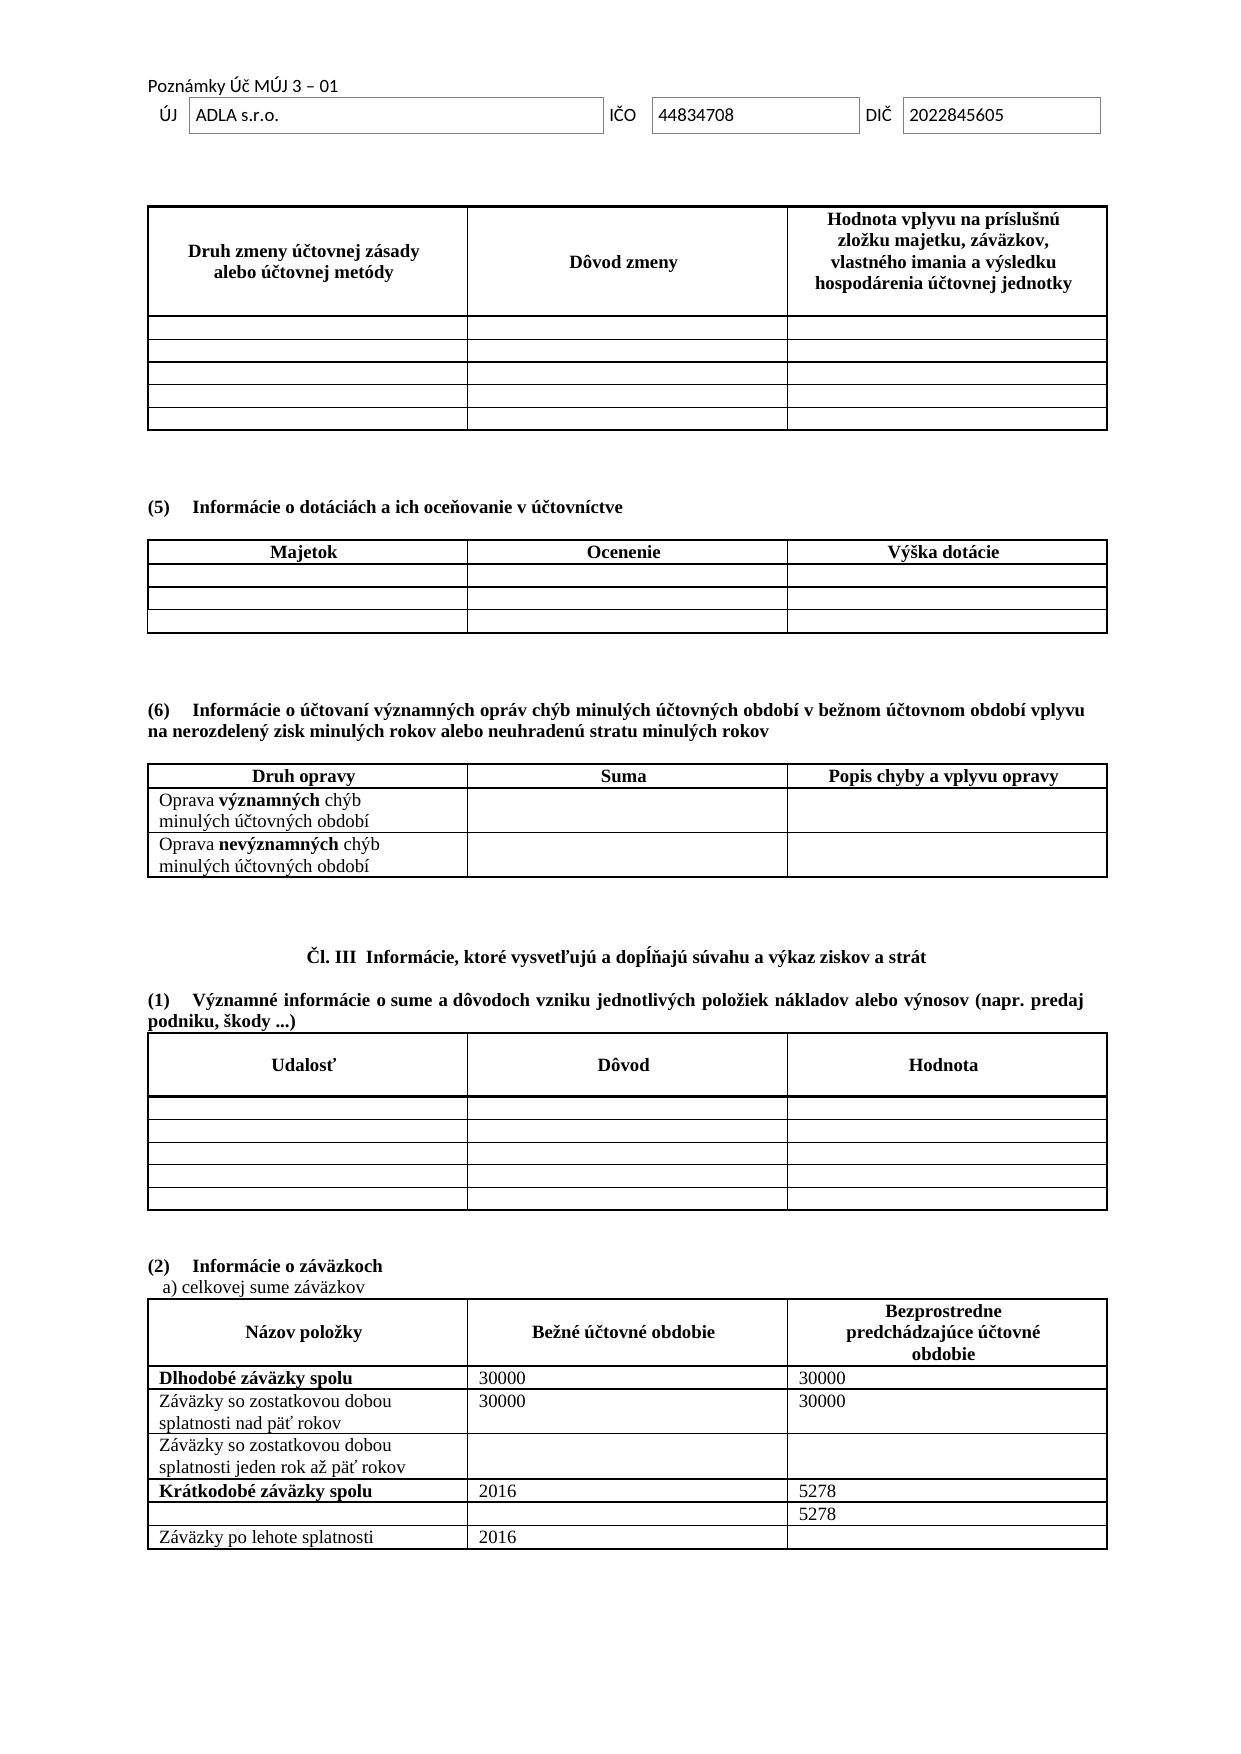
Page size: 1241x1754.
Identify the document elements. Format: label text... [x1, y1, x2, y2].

table_cell [788, 363, 1106, 384]
table_cell 30000 [788, 1390, 1106, 1433]
table_cell [149, 588, 467, 609]
table_header Hodnota vplyvu na príslušnú zložku majetku, záväzkov, vlastného imania a výsledku hospodárenia účtovnej jednotky [788, 208, 1106, 315]
table_cell 2016 [468, 1480, 787, 1501]
table_cell [468, 610, 787, 632]
table_header Suma [468, 765, 787, 787]
text (6) Informácie o účtovaní významných opráv chýb minulých účtovných období v bežnom účtovnom období vplyvu na nerozdelený zisk minulých rokov alebo neuhradenú stratu minulých rokov [148, 698, 1085, 742]
table_cell Oprava nevýznamných chýb minulých účtovných období [149, 833, 467, 876]
table_cell [788, 1120, 1106, 1142]
table_cell [788, 1143, 1106, 1164]
table_cell [468, 1188, 787, 1209]
table_header Druh zmeny účtovnej zásady alebo účtovnej metódy [149, 208, 467, 315]
table_header Ocenenie [468, 541, 787, 563]
text (1) Významné informácie o sume a dôvodoch vzniku jednotlivých položiek nákladov alebo výnosov (napr. predaj podniku, škody ...) [148, 989, 1085, 1032]
table_cell 30000 [788, 1367, 1106, 1388]
table_cell [148, 610, 467, 632]
table_cell [788, 565, 1106, 586]
text a) celkovej sume záväzkov [148, 1276, 1085, 1298]
table_cell [149, 1503, 467, 1525]
table_cell [468, 1098, 787, 1119]
table_cell [468, 340, 787, 361]
table_cell Záväzky so zostatkovou dobou splatnosti jeden rok až päť rokov [149, 1434, 467, 1477]
table_cell [149, 317, 467, 339]
table_cell Krátkodobé záväzky spolu [149, 1480, 467, 1501]
table_cell 5278 [788, 1480, 1106, 1501]
table_cell [788, 1188, 1106, 1209]
table_cell [149, 1098, 467, 1119]
table_cell [149, 408, 467, 429]
table_header Popis chyby a vplyvu opravy [788, 765, 1106, 787]
table_cell [468, 789, 787, 832]
table_header Dôvod zmeny [468, 208, 787, 315]
table_cell [788, 588, 1106, 609]
table_cell [468, 1120, 787, 1142]
table_cell [149, 1143, 467, 1164]
text Čl. III Informácie, ktoré vysvetľujú a dopĺňajú súvahu a výkaz ziskov a strát [148, 946, 1085, 967]
table_cell [149, 363, 467, 384]
table_cell [468, 317, 787, 339]
table_cell [468, 588, 787, 609]
table_cell [788, 789, 1106, 832]
table_cell [788, 610, 1106, 632]
table_cell [788, 833, 1106, 876]
text (2) Informácie o záväzkoch [148, 1254, 1085, 1276]
table_header Bežné účtovné obdobie [468, 1300, 787, 1364]
table_cell [149, 565, 467, 586]
table_header Dôvod [468, 1034, 787, 1095]
table_header Udalosť [149, 1034, 467, 1095]
table_cell [788, 1434, 1106, 1477]
table_cell [788, 1098, 1106, 1119]
table_cell [149, 1188, 467, 1209]
table_cell Záväzky so zostatkovou dobou splatnosti nad päť rokov [149, 1390, 467, 1433]
table_cell [468, 1503, 787, 1525]
table_cell Oprava významných chýb minulých účtovných období [149, 789, 467, 832]
table_cell [788, 408, 1106, 429]
table_cell [468, 565, 787, 586]
table_cell [468, 363, 787, 384]
table_cell [788, 1526, 1106, 1547]
table_cell [468, 1143, 787, 1164]
table_cell [468, 833, 787, 876]
table_cell [149, 385, 467, 407]
table_cell [468, 1165, 787, 1187]
table_cell 5278 [788, 1503, 1106, 1525]
table_cell [788, 1165, 1106, 1187]
table_cell [149, 1120, 467, 1142]
table_cell Dlhodobé záväzky spolu [149, 1367, 467, 1388]
table_header Majetok [149, 541, 467, 563]
table_cell 2016 [468, 1526, 787, 1547]
table_cell [788, 340, 1106, 361]
table_cell Záväzky po lehote splatnosti [149, 1526, 467, 1547]
table_header Názov položky [149, 1300, 467, 1364]
table_header Výška dotácie [788, 541, 1106, 563]
table_header Bezprostredne predchádzajúce účtovné obdobie [788, 1300, 1106, 1364]
table_cell [788, 317, 1106, 339]
table_header Hodnota [788, 1034, 1106, 1095]
table_cell [149, 1165, 467, 1187]
table_cell [468, 385, 787, 407]
table_cell 30000 [468, 1367, 787, 1388]
table_cell [468, 1434, 787, 1477]
table_cell [788, 385, 1106, 407]
table_header Druh opravy [149, 765, 467, 787]
text (5) Informácie o dotáciách a ich oceňovanie v účtovníctve [148, 496, 1085, 518]
table_cell [149, 340, 467, 361]
table_cell [468, 408, 787, 429]
table_cell 30000 [468, 1390, 787, 1433]
